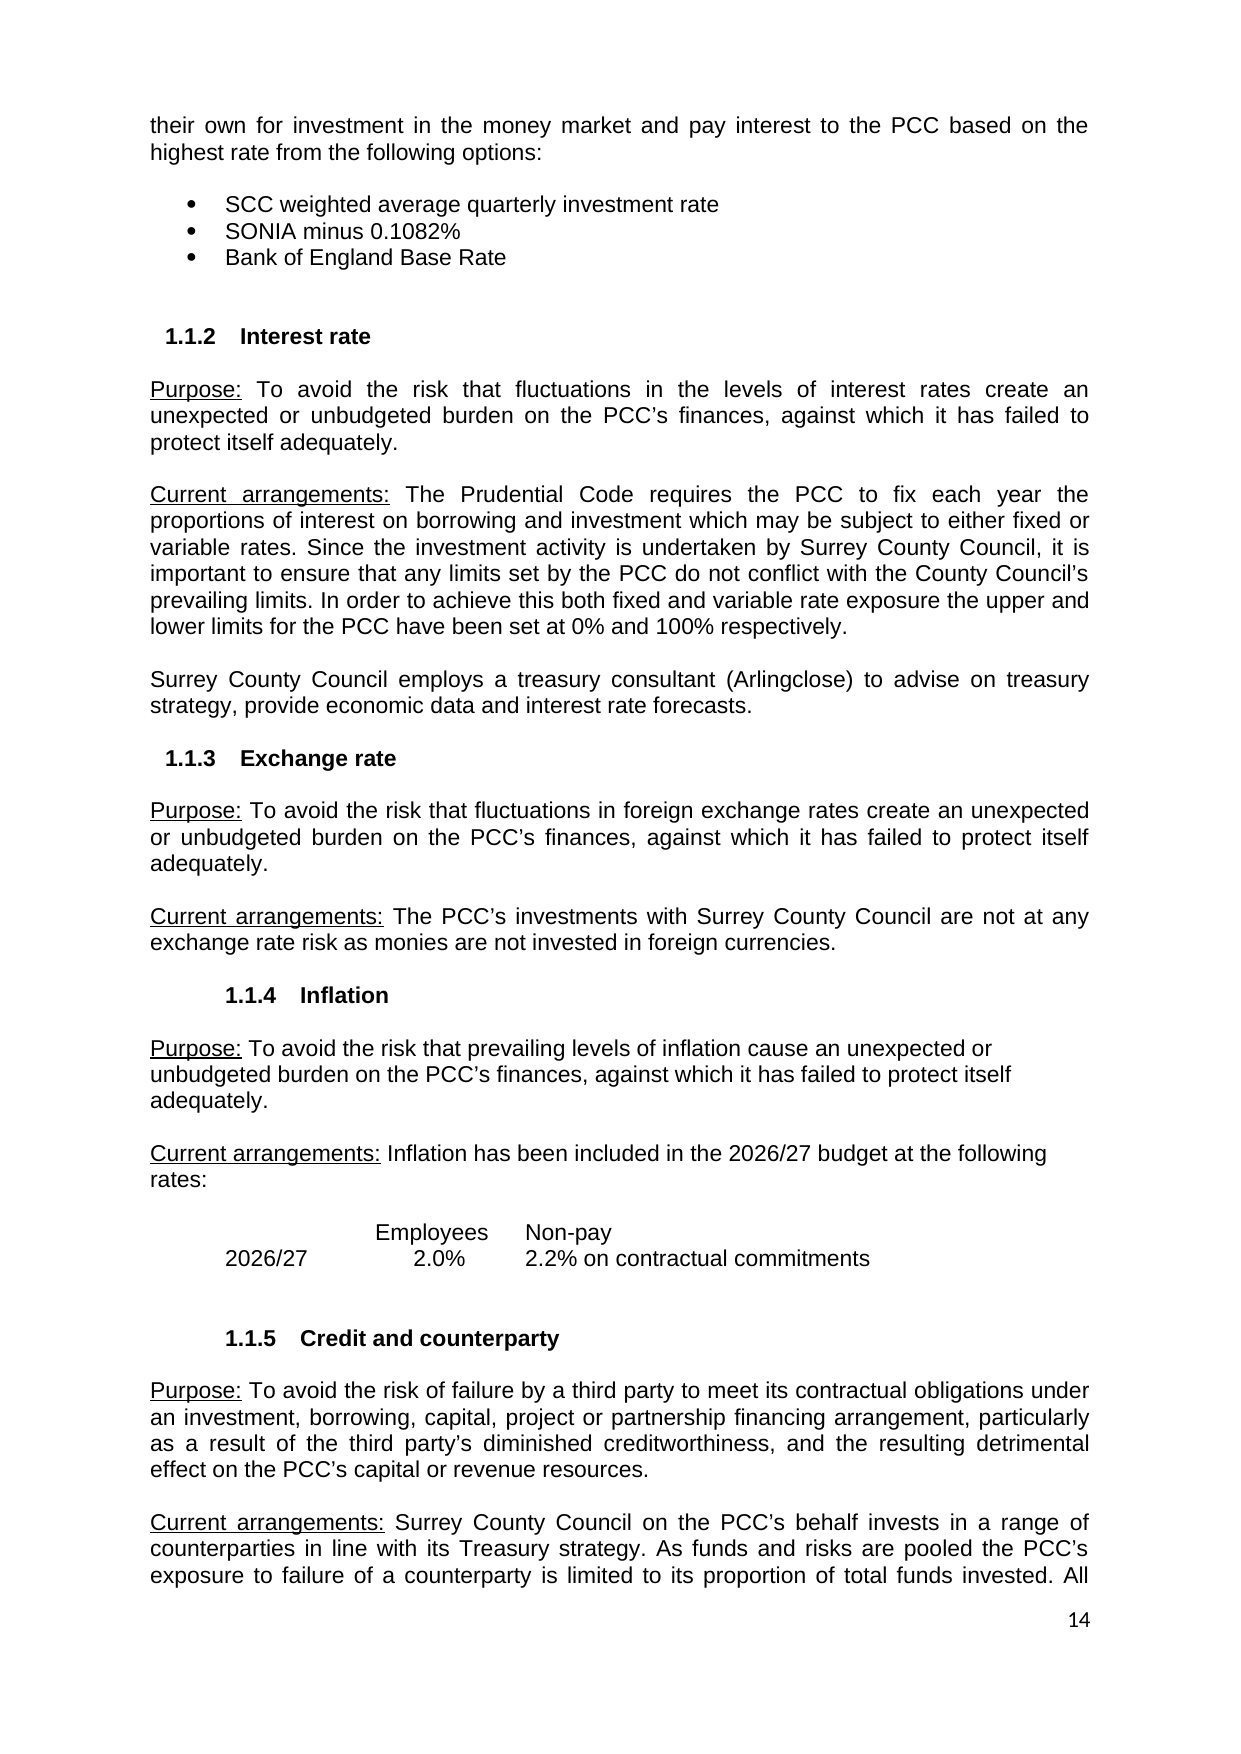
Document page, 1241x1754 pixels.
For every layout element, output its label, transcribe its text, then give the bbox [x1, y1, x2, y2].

list SCC weighted average quarterly investment rate [187, 191, 1090, 218]
list Credit and counterparty [225, 1324, 1090, 1351]
text Current arrangements: Inflation has been included in the 2026/27 budget at the following rates: [150, 1140, 1090, 1193]
text Employees Non-pay [150, 1219, 1090, 1245]
text Purpose: To avoid the risk of failure by a third party to meet its contractual obligations under an investment, borrowing, capital, project or partnership financing arrangement, particularly as a result of the third party’s diminished creditworthiness, and the resulting detrimental effect on the PCC’s capital or revenue resources. [150, 1377, 1090, 1483]
list Exchange rate [165, 745, 1090, 771]
list Interest rate [165, 323, 1090, 349]
list SONIA minus 0.1082% [187, 218, 1090, 244]
text Purpose: To avoid the risk that prevailing levels of inflation cause an unexpected or unbudgeted burden on the PCC’s finances, against which it has failed to protect itself adequately. [150, 1034, 1090, 1114]
text Current arrangements: The PCC’s investments with Surrey County Council are not at any exchange rate risk as monies are not invested in foreign currencies. [150, 903, 1090, 956]
text 2026/27 2.0% 2.2% on contractual commitments [150, 1245, 1090, 1272]
text Purpose: To avoid the risk that fluctuations in foreign exchange rates create an unexpected or unbudgeted burden on the PCC’s finances, against which it has failed to protect itself adequately. [150, 797, 1090, 876]
text Current arrangements: The Prudential Code requires the PCC to fix each year the proportions of interest on borrowing and investment which may be subject to either fixed or variable rates. Since the investment activity is undertaken by Surrey County Council, it is important to ensure that any limits set by the PCC do not conflict with the County Council’s prevailing limits. In order to achieve this both fixed and variable rate exposure the upper and lower limits for the PCC have been set at 0% and 100% respectively. [150, 481, 1090, 639]
text Purpose: To avoid the risk that fluctuations in the levels of interest rates create an unexpected or unbudgeted burden on the PCC’s finances, against which it has failed to protect itself adequately. [150, 376, 1090, 455]
text their own for investment in the money market and pay interest to the PCC based on the highest rate from the following options: [150, 112, 1090, 165]
text Surrey County Council employs a treasury consultant (Arlingclose) to advise on treasury strategy, provide economic data and interest rate forecasts. [150, 666, 1090, 718]
list Inflation [225, 982, 1090, 1008]
list Bank of England Base Rate [187, 244, 1090, 270]
text Current arrangements: Surrey County Council on the PCC’s behalf invests in a range of counterparties in line with its Treasury strategy. As funds and risks are pooled the PCC’s exposure to failure of a counterparty is limited to its proportion of total funds invested. All [150, 1509, 1090, 1588]
